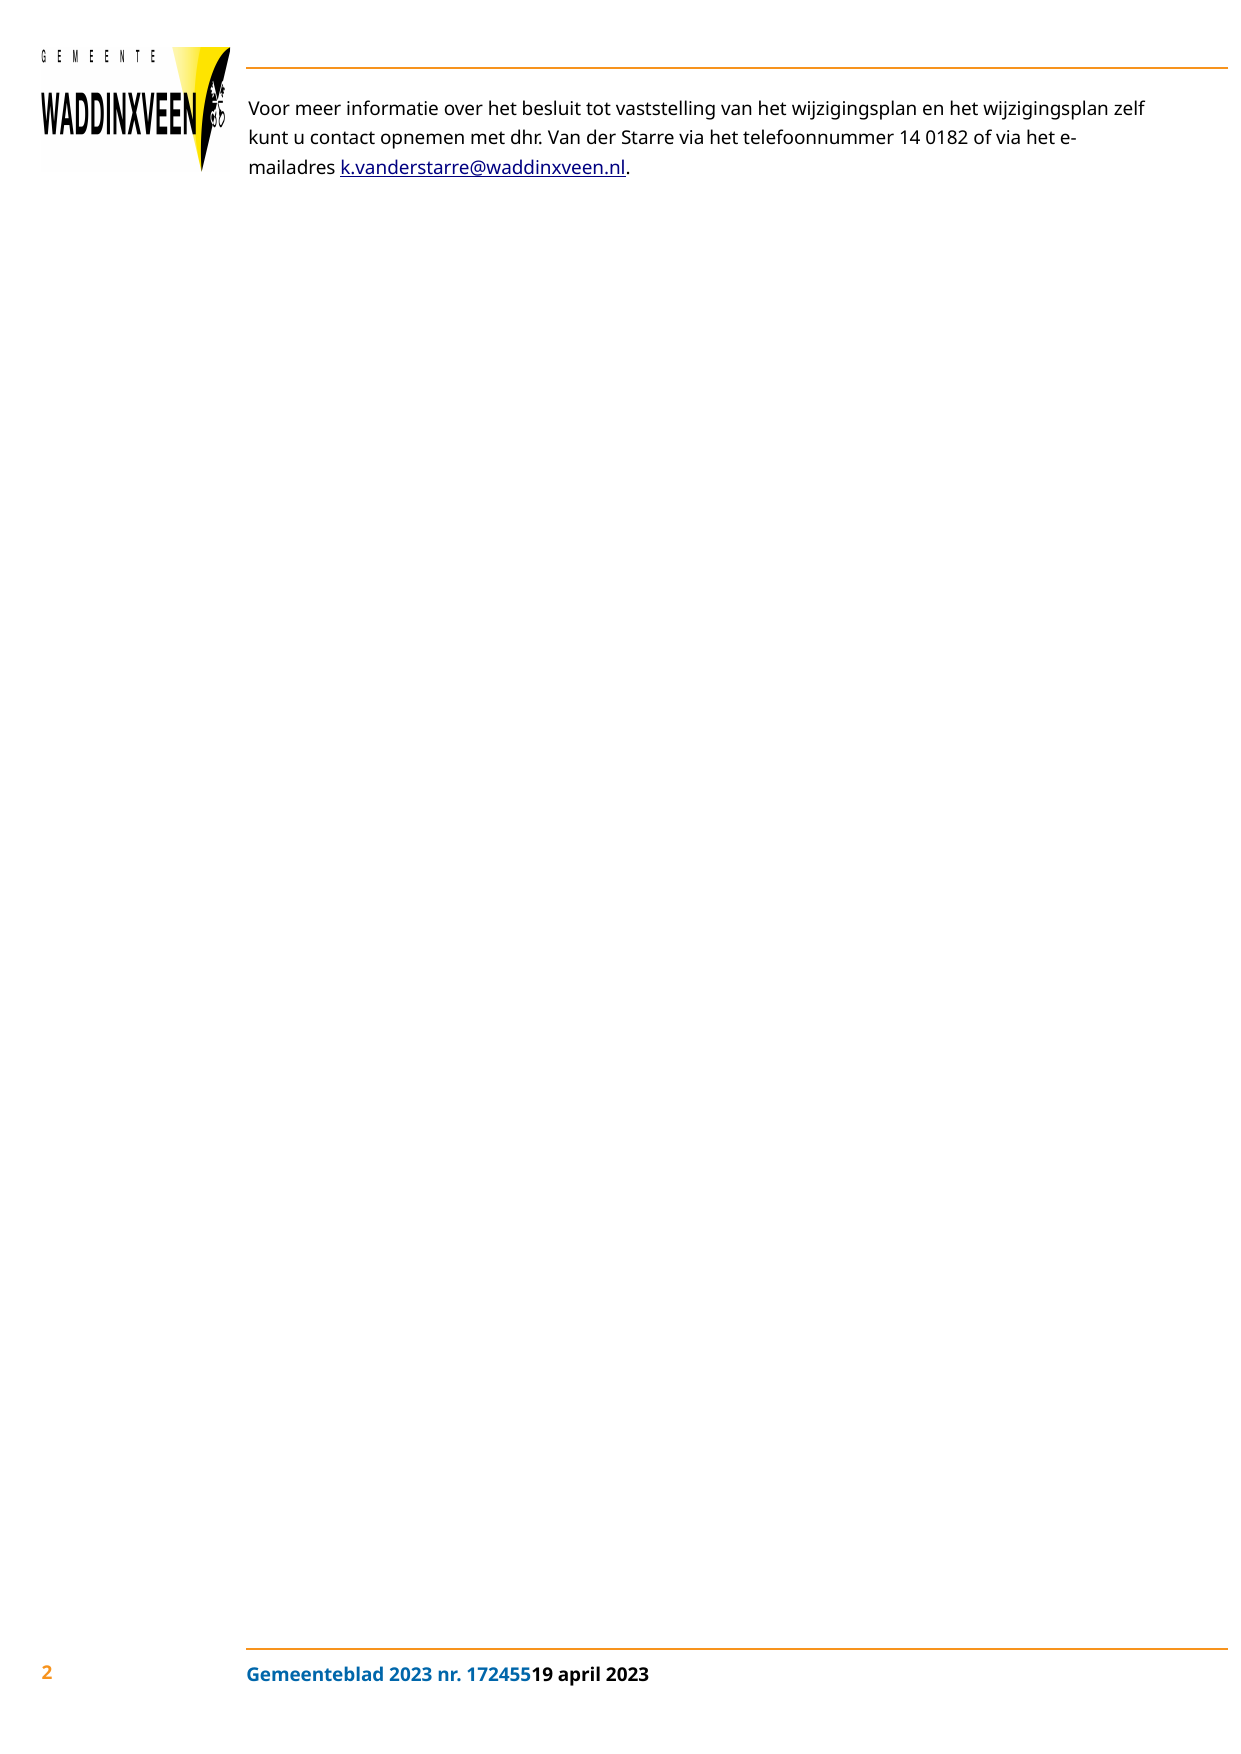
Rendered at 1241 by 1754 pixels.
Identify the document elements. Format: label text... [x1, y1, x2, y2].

text Voor meer informatie over het besluit tot vaststelling van het wijzigingsplan en het wijzigingsplan zelf kunt u contact opnemen met dhr. Van der Starre via het telefoonnummer 14 0182 of via het e-mailadres k.vanderstarre@waddinxveen.nl. [248, 95, 1152, 180]
picture [41, 47, 231, 172]
